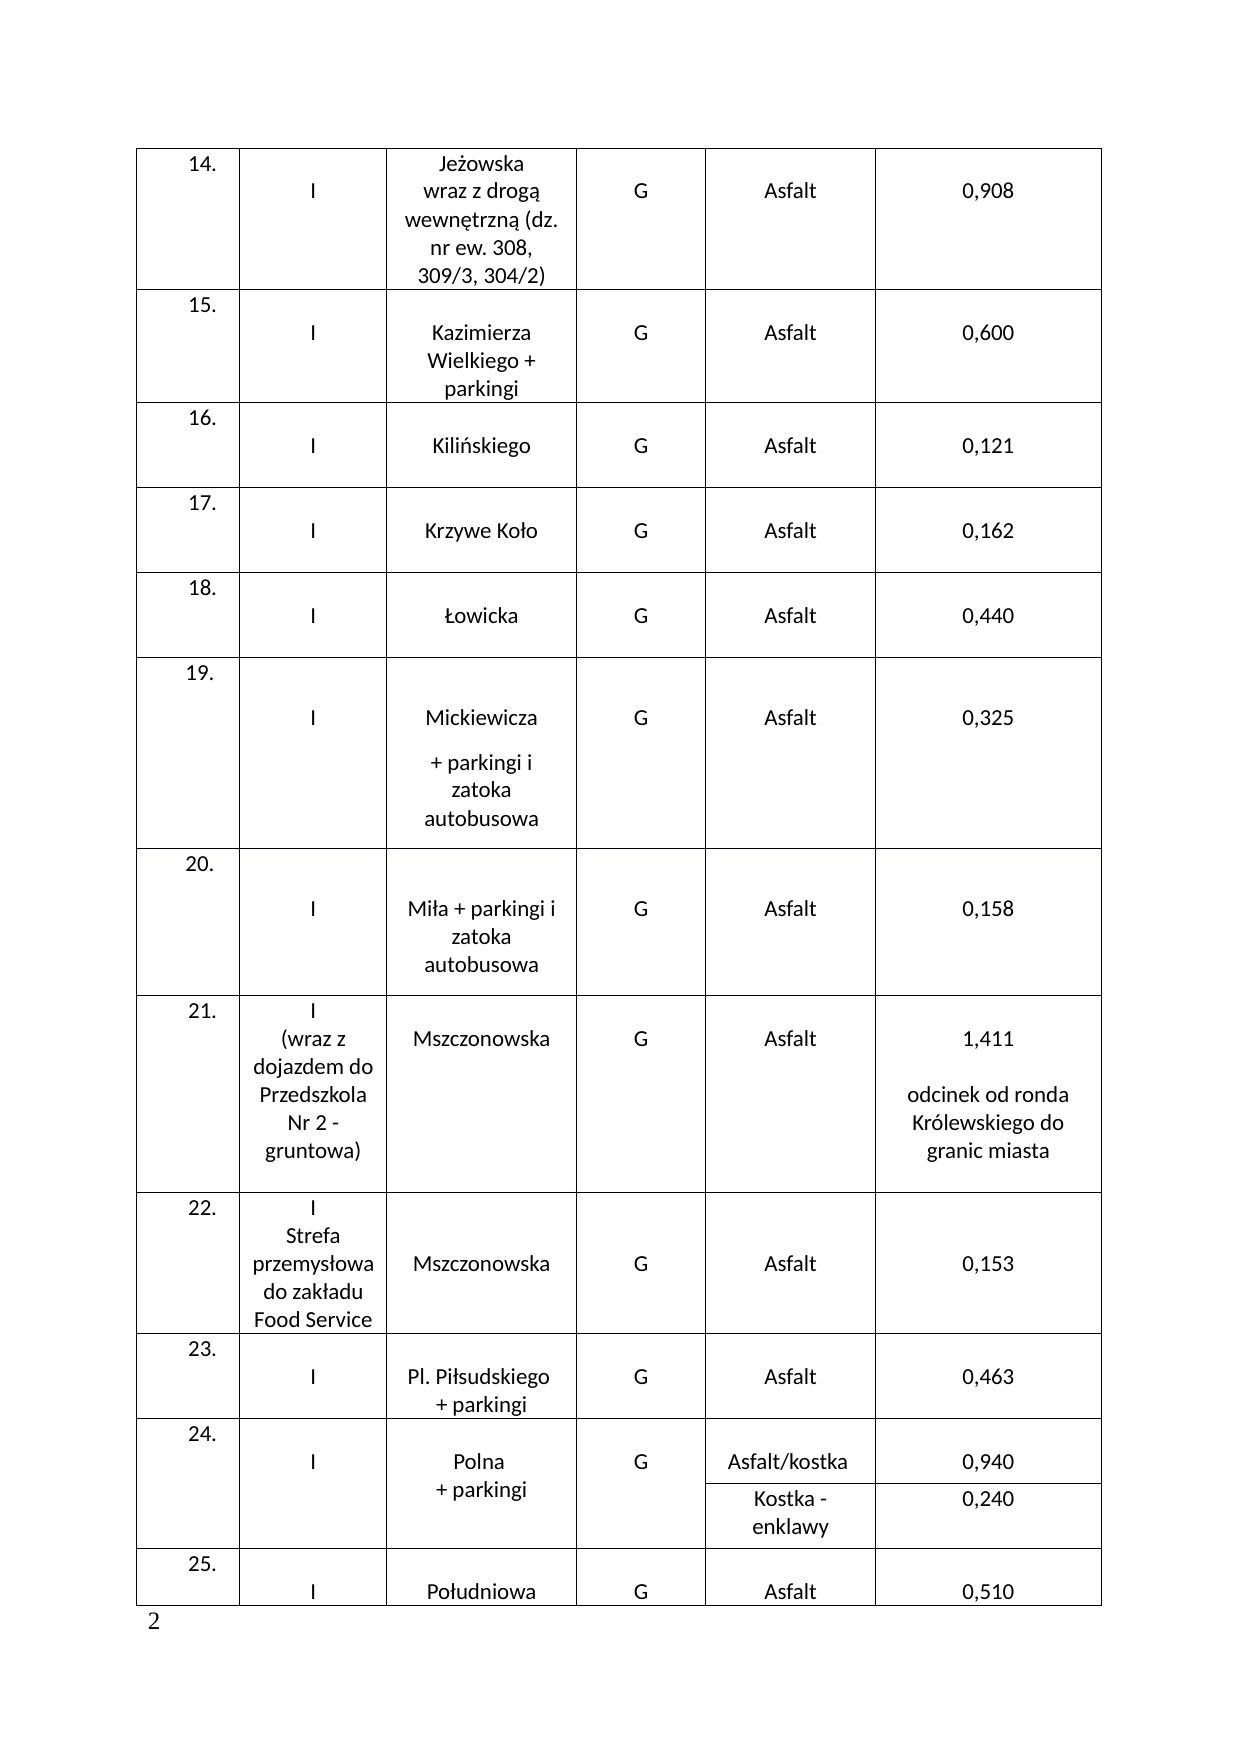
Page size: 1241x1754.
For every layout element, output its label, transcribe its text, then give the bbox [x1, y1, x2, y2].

table_cell 0,325 [876, 658, 1101, 848]
table_cell Asfalt [706, 403, 875, 487]
table_cell G [577, 1419, 705, 1548]
table_cell Asfalt [706, 996, 875, 1192]
table_cell I (wraz z dojazdem do Przedszkola Nr 2 - gruntowa) [240, 996, 386, 1192]
table_cell G [577, 290, 705, 402]
table_cell I [240, 290, 386, 402]
table_cell Kostka - enklawy [706, 1484, 875, 1548]
table_cell 0,121 [876, 403, 1101, 487]
table_cell I Strefa przemysłowa do zakładu Food Service [240, 1193, 386, 1333]
table_cell [137, 1334, 239, 1418]
table_cell 0,158 [876, 849, 1101, 995]
table_cell Krzywe Koło [387, 488, 576, 572]
table_cell G [577, 996, 705, 1192]
table_cell 0,600 [876, 290, 1101, 402]
table_cell Jeżowska wraz z drogą wewnętrzną (dz. nr ew. 308, 309/3, 304/2) [387, 149, 576, 289]
table_cell [137, 149, 239, 289]
table_cell 0,440 [876, 573, 1101, 657]
table_cell Mickiewicza + parkingi i zatoka autobusowa [387, 658, 576, 848]
table_cell G [577, 1549, 705, 1605]
table_cell 0,940 [876, 1419, 1101, 1483]
table_cell Łowicka [387, 573, 576, 657]
table_cell Polna + parkingi [387, 1419, 576, 1548]
table_cell Mszczonowska [387, 996, 576, 1192]
table_cell I [240, 573, 386, 657]
table_cell G [577, 658, 705, 848]
table_cell Asfalt [706, 658, 875, 848]
table_cell Asfalt [706, 849, 875, 995]
table_cell Miła + parkingi i zatoka autobusowa [387, 849, 576, 995]
table_cell [137, 488, 239, 572]
table_cell 0,162 [876, 488, 1101, 572]
table_cell 1,411 odcinek od ronda Królewskiego do granic miasta [876, 996, 1101, 1192]
table_cell Asfalt [706, 290, 875, 402]
table_cell Asfalt [706, 573, 875, 657]
table_cell 0,908 [876, 149, 1101, 289]
table_cell G [577, 403, 705, 487]
table_cell I [240, 1334, 386, 1418]
table_cell 0,240 [876, 1484, 1101, 1548]
table_cell I [240, 658, 386, 848]
table_cell [137, 290, 239, 402]
table_cell [137, 573, 239, 657]
table_cell Asfalt [706, 149, 875, 289]
table_cell G [577, 488, 705, 572]
table_cell I [240, 488, 386, 572]
table_cell I [240, 403, 386, 487]
table_cell G [577, 573, 705, 657]
table_cell Południowa [387, 1549, 576, 1605]
table_cell [137, 996, 239, 1192]
table_cell G [577, 149, 705, 289]
table_cell 0,510 [876, 1549, 1101, 1605]
table_cell Asfalt [706, 488, 875, 572]
table_cell Kilińskiego [387, 403, 576, 487]
table_cell [137, 849, 239, 995]
table_cell 0,463 [876, 1334, 1101, 1418]
table_cell I [240, 849, 386, 995]
table_cell G [577, 1193, 705, 1333]
table_cell Asfalt [706, 1334, 875, 1418]
table_cell [137, 1193, 239, 1333]
table_cell Asfalt/kostka [706, 1419, 875, 1483]
table_cell Asfalt [706, 1549, 875, 1605]
table_cell I [240, 1419, 386, 1548]
table_cell Kazimierza Wielkiego + parkingi [387, 290, 576, 402]
table_cell 0,153 [876, 1193, 1101, 1333]
table_cell Mszczonowska [387, 1193, 576, 1333]
table_cell [137, 1549, 239, 1605]
table_cell [137, 403, 239, 487]
table_cell G [577, 1334, 705, 1418]
table_cell I [240, 1549, 386, 1605]
table_cell [137, 1419, 239, 1548]
table_cell G [577, 849, 705, 995]
table_cell Asfalt [706, 1193, 875, 1333]
table_cell Pl. Piłsudskiego + parkingi [387, 1334, 576, 1418]
table_cell [137, 658, 239, 848]
table_cell I [240, 149, 386, 289]
